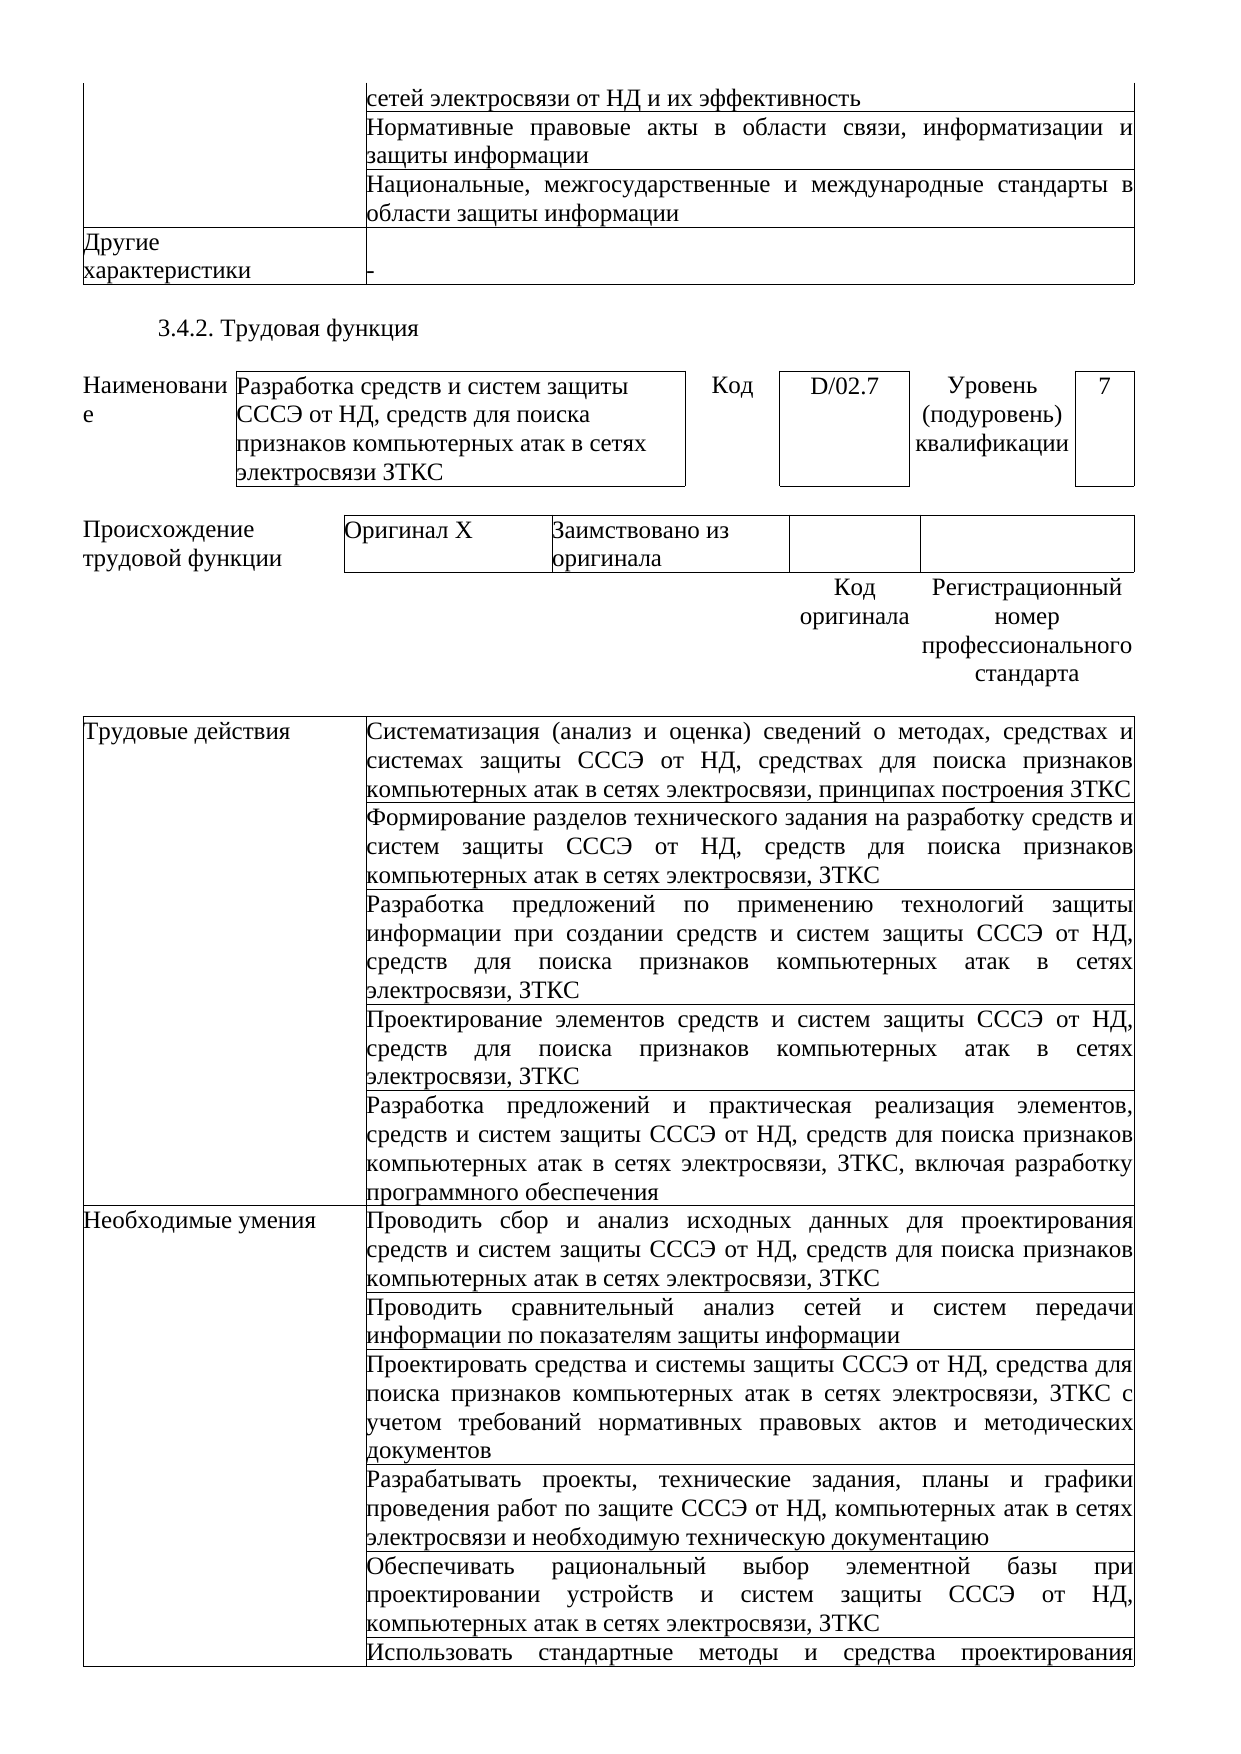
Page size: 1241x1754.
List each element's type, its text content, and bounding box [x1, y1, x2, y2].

table_cell Регистрационный номер профессионального стандарта [920, 573, 1134, 687]
table_cell Национальные, межгосударственные и международные стандарты в области защиты информации [367, 170, 1134, 227]
table_cell Разработка предложений по применению технологий защиты информации при создании средств и систем защиты СССЭ от НД, средств для поиска признаков компьютерных атак в сетях электросвязи, ЗТКС [367, 890, 1134, 1004]
table_cell Проводить сбор и анализ исходных данных для проектирования средств и систем защиты СССЭ от НД, средств для поиска признаков компьютерных атак в сетях электросвязи, ЗТКС [367, 1206, 1134, 1292]
table_cell [344, 573, 552, 687]
table_header Происхождение трудовой функции [83, 515, 344, 572]
table_cell Код оригинала [789, 573, 920, 687]
table_cell - [367, 228, 1134, 284]
table_header 7 [1076, 372, 1134, 486]
table_cell Разработка предложений и практическая реализация элементов, средств и систем защиты СССЭ от НД, средств для поиска признаков компьютерных атак в сетях электросвязи, ЗТКС, включая разработку программного обеспечения [367, 1091, 1134, 1205]
table_header Разработка средств и систем защиты СССЭ от НД, средств для поиска признаков компьютерных атак в сетях электросвязи ЗТКС [237, 372, 685, 486]
table_header Трудовые действия [84, 717, 366, 1205]
table_cell Проводить сравнительный анализ сетей и систем передачи информации по показателям защиты информации [367, 1293, 1134, 1349]
table_cell Необходимые умения [84, 1206, 366, 1666]
table_header [790, 516, 920, 572]
table_cell Нормативные правовые акты в области связи, информатизации и защиты информации [367, 112, 1134, 169]
table_cell [83, 572, 344, 687]
table_cell Другие характеристики [84, 228, 366, 284]
table_cell Разрабатывать проекты, технические задания, планы и графики проведения работ по защите СССЭ от НД, компьютерных атак в сетях электросвязи и необходимую техническую документацию [367, 1465, 1134, 1551]
table_cell Проектирование элементов средств и систем защиты СССЭ от НД, средств для поиска признаков компьютерных атак в сетях электросвязи, ЗТКС [367, 1005, 1134, 1090]
table_cell Использовать стандартные методы и средства проектирования [367, 1638, 1134, 1666]
table_cell сетей электросвязи от НД и их эффективность [367, 83, 1134, 111]
table_header Оригинал X [345, 516, 552, 572]
table_header D/02.7 [780, 372, 909, 486]
table_cell [552, 573, 789, 687]
table_header [921, 516, 1134, 572]
table_header Систематизация (анализ и оценка) сведений о методах, средствах и системах защиты СССЭ от НД, средствах для поиска признаков компьютерных атак в сетях электросвязи, принципах построения ЗТКС [367, 717, 1134, 802]
table_header Наименование [83, 371, 236, 486]
table_header Уровень (подуровень) квалификации [910, 371, 1075, 486]
table_header Заимствовано из оригинала [553, 516, 789, 572]
table_cell Проектировать средства и системы защиты СССЭ от НД, средства для поиска признаков компьютерных атак в сетях электросвязи, ЗТКС с учетом требований нормативных правовых актов и методических документов [367, 1350, 1134, 1464]
text 3.4.2. Трудовая функция [83, 313, 1157, 342]
table_cell Обеспечивать рациональный выбор элементной базы при проектировании устройств и систем защиты СССЭ от НД, компьютерных атак в сетях электросвязи, ЗТКС [367, 1552, 1134, 1637]
table_header Код [686, 371, 779, 486]
table_cell Формирование разделов технического задания на разработку средств и систем защиты СССЭ от НД, средств для поиска признаков компьютерных атак в сетях электросвязи, ЗТКС [367, 803, 1134, 889]
